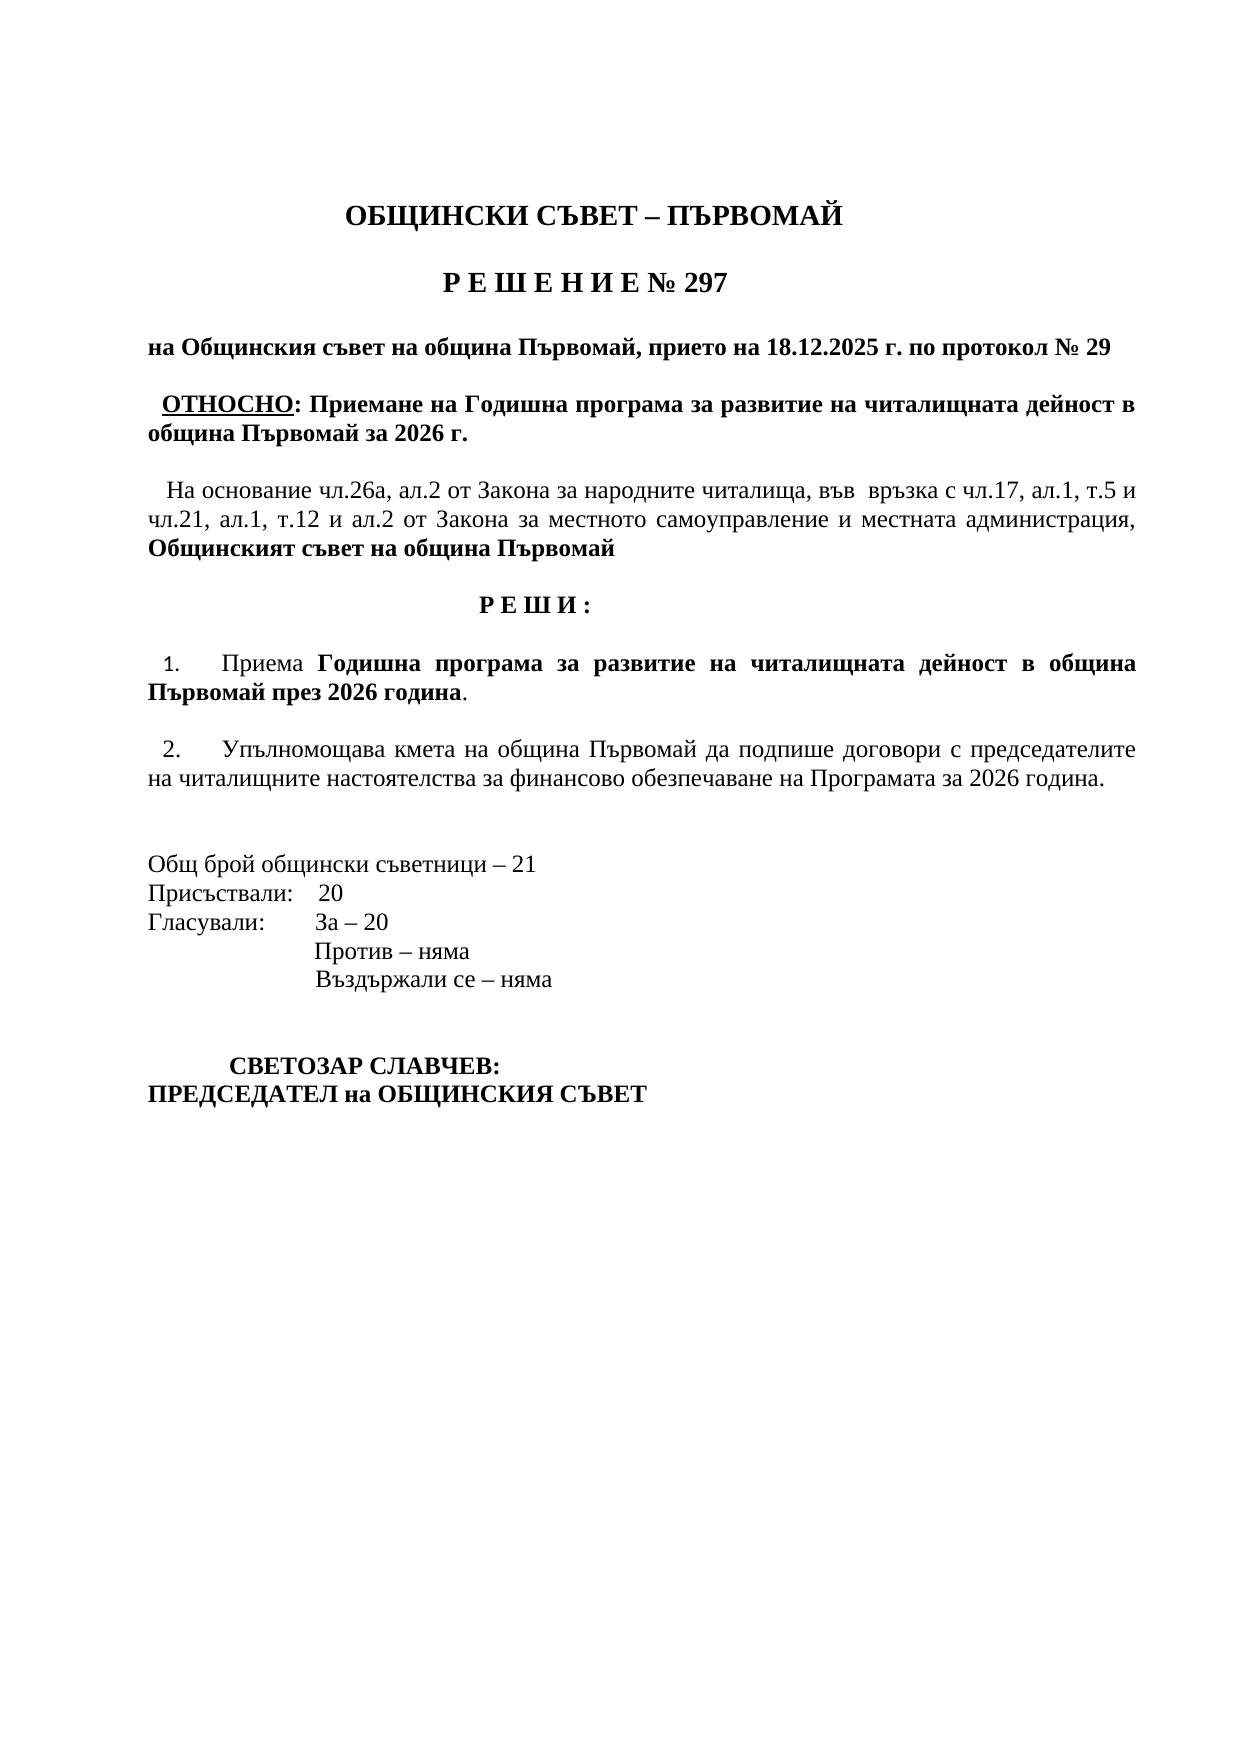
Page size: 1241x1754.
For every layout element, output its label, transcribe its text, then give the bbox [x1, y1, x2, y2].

text ОБЩИНСКИ СЪВЕТ – ПЪРВОМАЙ [148, 198, 1137, 231]
text ОТНОСНО: Приемане на Годишна програма за развитие на читалищната дейност в община Първомай за 2026 г. [148, 389, 1137, 447]
list Приема Годишна програма за развитие на читалищната дейност в община Първомай през 2026 година. [148, 648, 1137, 706]
text Гласували: За – 20 [148, 907, 1137, 936]
text ПРЕДСЕДАТЕЛ на ОБЩИНСКИЯ СЪВЕТ [148, 1079, 1137, 1108]
text на Общинския съвет на община Първомай, прието на 18.12.2025 г. по протокол № 29 [148, 332, 1137, 361]
text Против – няма [148, 936, 1137, 964]
text Р Е Ш И : [148, 591, 1137, 619]
text Въздържали се – няма [148, 964, 1137, 993]
text Присъствали: 20 [148, 878, 1137, 907]
text На основание чл.26а, ал.2 от Закона за народните читалища, във връзка с чл.17, ал.1, т.5 и чл.21, ал.1, т.12 и ал.2 от Закона за местното самоуправление и местната администрация, Общинският съвет на община Първомай [148, 476, 1137, 562]
text Р Е Ш Е Н И Е № 297 [443, 265, 1137, 298]
list Упълномощава кмета на община Първомай да подпише договори с председателите на читалищните настоятелства за финансово обезпечаване на Програмата за 2026 година. [148, 734, 1137, 792]
text Общ брой общински съветници – 21 [148, 849, 1137, 878]
text СВЕТОЗАР СЛАВЧЕВ: [148, 1051, 1137, 1079]
